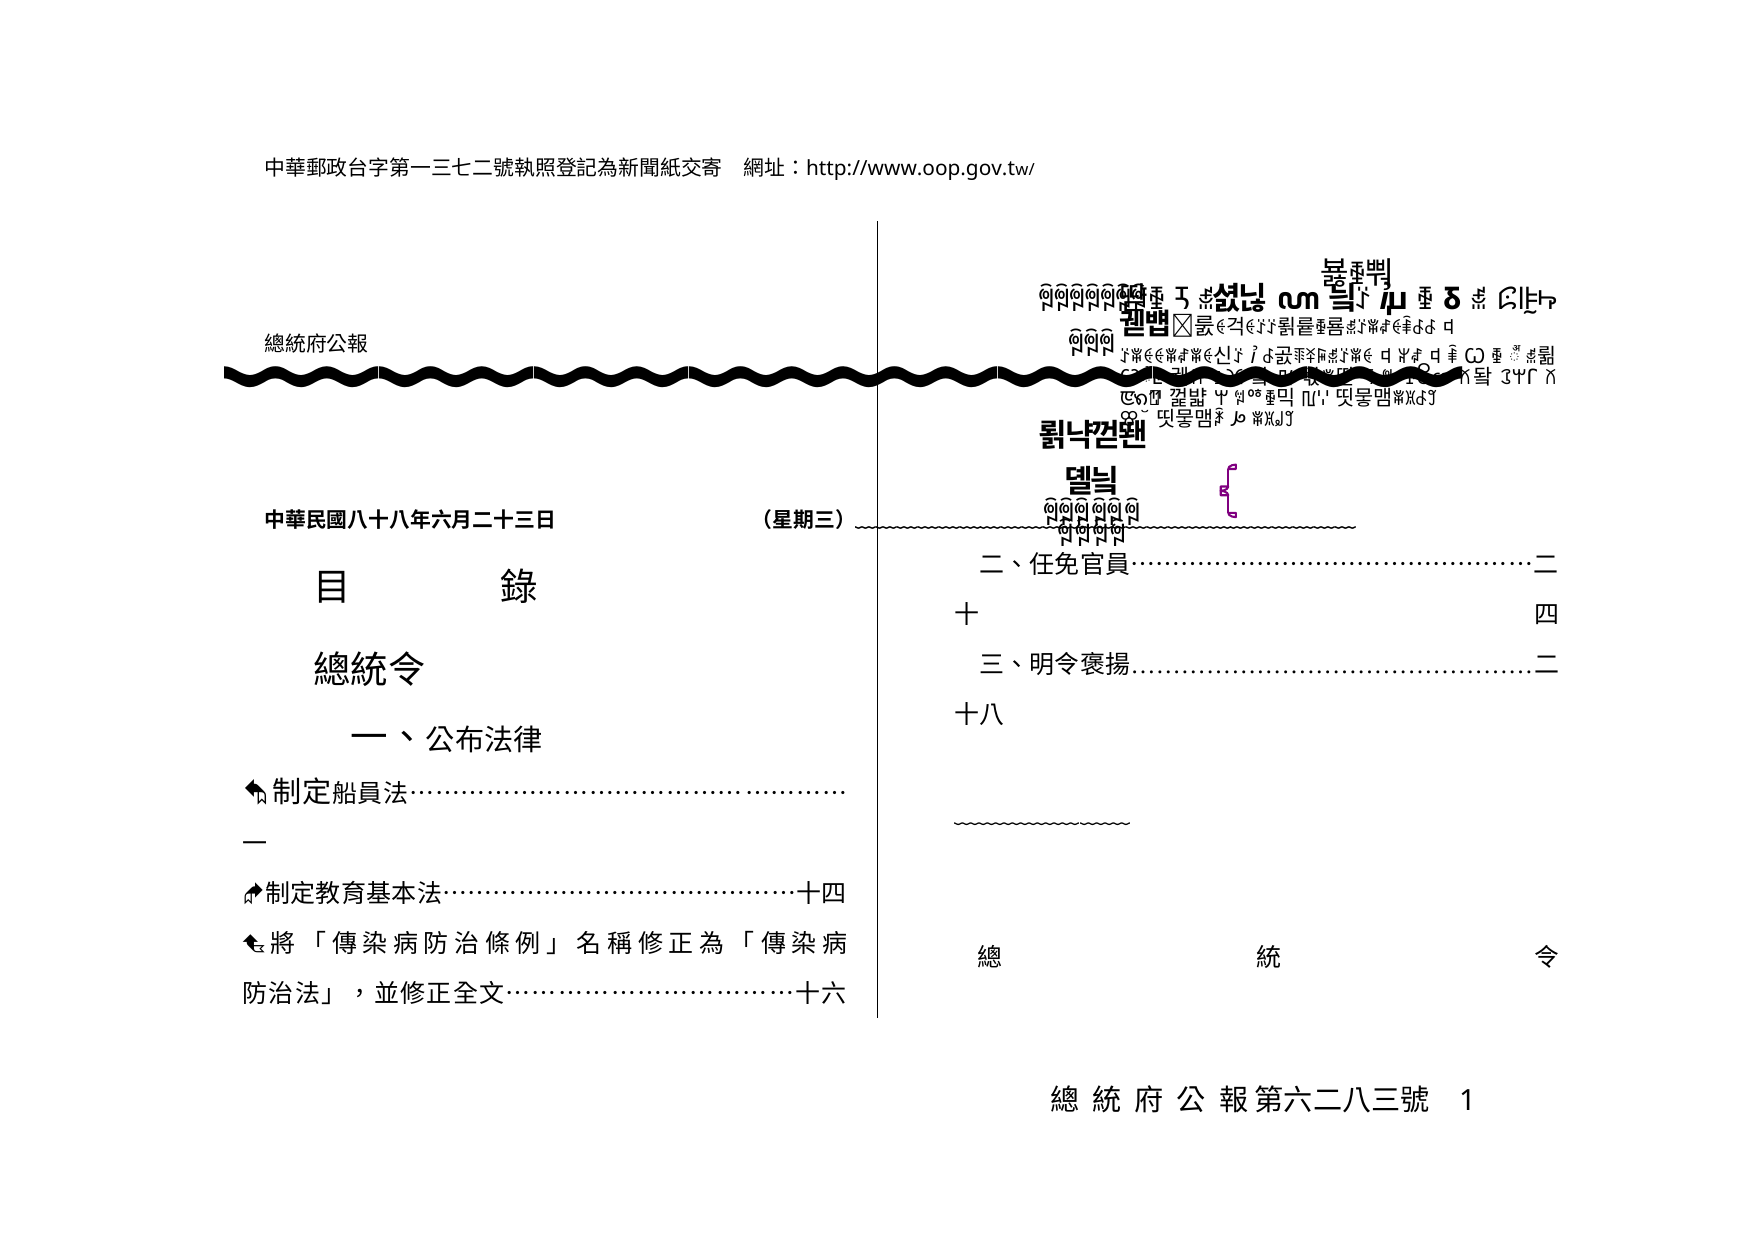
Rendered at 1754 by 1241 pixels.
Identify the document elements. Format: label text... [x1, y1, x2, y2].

text 三、明令褒揚…………………………………………二十八 [954, 633, 1559, 733]
text 二、任免官員…………………………………………二十四 [954, 222, 1559, 633]
text 制定教育基本法……………………………………十四 [242, 862, 847, 912]
text ﹏﹏﹏﹏﹏﹏﹏ [954, 783, 1559, 833]
text 總統令 [195, 617, 847, 700]
text 目 錄 [195, 222, 847, 617]
text 將「傳染病防治條例」名稱修正為「傳染病 [242, 912, 847, 962]
text 防治法」，並修正全文……………………………十六 [242, 962, 847, 1012]
text 總統令 [977, 933, 1559, 975]
text 制定船員法……………………………………………一 [242, 762, 847, 862]
text 一、公布法律 [195, 700, 847, 762]
